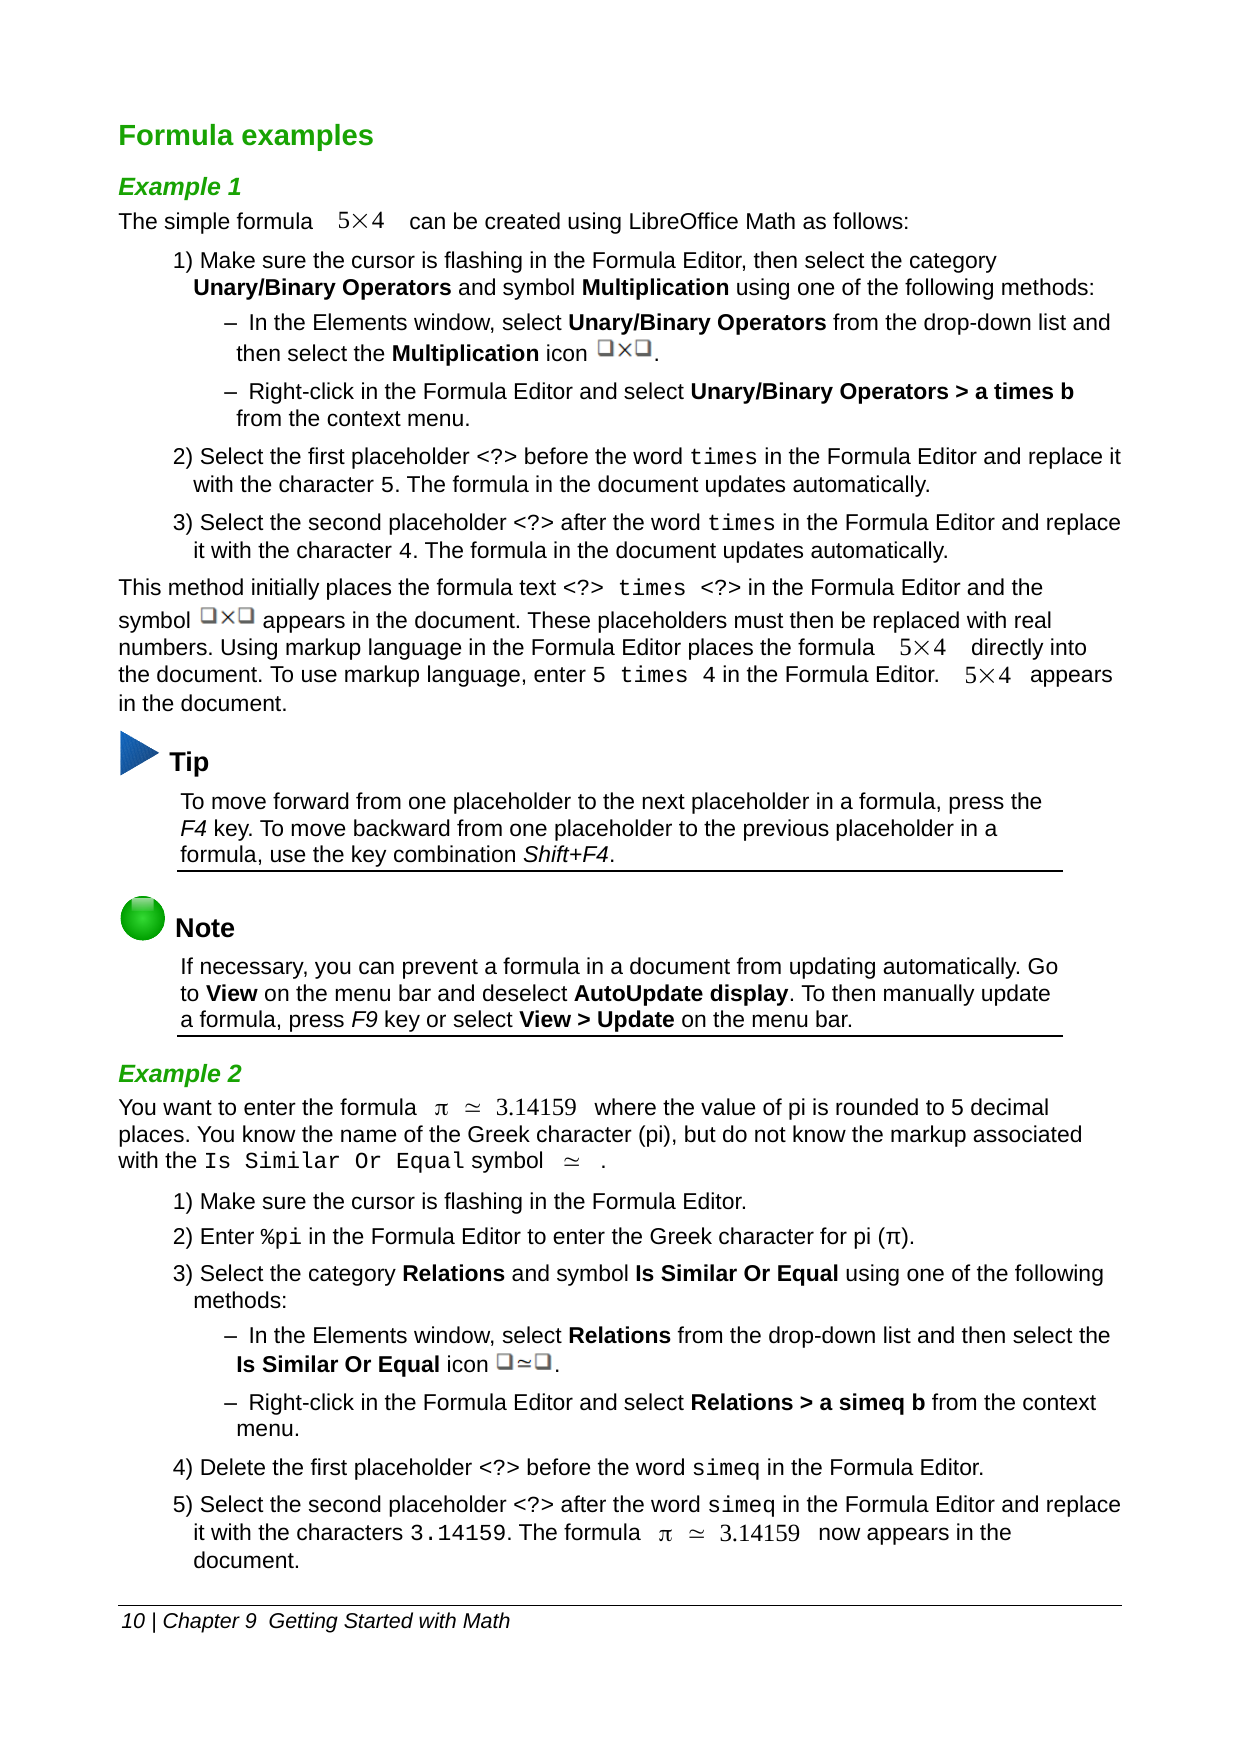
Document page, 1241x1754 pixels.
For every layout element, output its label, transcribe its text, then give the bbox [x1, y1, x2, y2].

list Select the second placeholder <?> after the word simeq in the Formula Editor and replace it with the characters 3.14159. The formulanow appears in the document. [193, 1491, 1122, 1574]
subtitle Formula examples [118, 118, 1122, 152]
list Right-click in the Formula Editor and select Relations > a simeq b from the context menu. [236, 1389, 1122, 1442]
subtitle Example 1 [118, 172, 1122, 201]
text This method initially places the formula text <?> times <?> in the Formula Editor and the symbol appears in the document. These placeholders must then be replaced with real numbers. Using markup language in the Formula Editor places the formula directly into the document. To use markup language, enter 5 times 4 in the Formula Editor. appears in the document. [118, 574, 1122, 716]
picture [594, 335, 654, 362]
subtitle Tip [118, 728, 1122, 778]
list Enter %pi in the Formula Editor to enter the Greek character for pi (π). [193, 1223, 1122, 1252]
list In the Elements window, select Unary/Binary Operators from the drop-down list and then select the Multiplication icon . [236, 309, 1122, 366]
subtitle Note [118, 893, 1122, 943]
list Select the first placeholder <?> before the word times in the Formula Editor and replace it with the character 5. The formula in the document updates automatically. [193, 443, 1122, 499]
subtitle Example 2 [118, 1058, 1122, 1087]
list In the Elements window, select Relations from the drop-down list and then select the Is Similar Or Equal icon . [236, 1322, 1122, 1377]
text If necessary, you can prevent a formula in a document from updating automatically. Go to View on the menu bar and deselect AutoUpdate display. To then manually update a formula, press F9 key or select View > Update on the menu bar. [177, 950, 1063, 1035]
text To move forward from one placeholder to the next placeholder in a formula, press the F4 key. To move backward from one placeholder to the previous placeholder in a formula, use the key combination Shift+F4. [177, 785, 1063, 870]
text You want to enter the formulawhere the value of pi is rounded to 5 decimal places. You know the name of the Greek character (pi), but do not know the markup associated with the Is Similar Or Equal symbol. [118, 1093, 1122, 1176]
picture [197, 602, 257, 629]
picture [494, 1348, 554, 1372]
text The simple formula can be created using LibreOffice Math as follows: [118, 207, 1122, 234]
list Select the second placeholder <?> after the word times in the Formula Editor and replace it with the character 4. The formula in the document updates automatically. [193, 508, 1122, 565]
list Right-click in the Formula Editor and select Unary/Binary Operators > a times b from the context menu. [236, 378, 1122, 431]
list Delete the first placeholder <?> before the word simeq in the Formula Editor. [193, 1453, 1122, 1482]
list Make sure the cursor is flashing in the Formula Editor, then select the category Unary/Binary Operators and symbol Multiplication using one of the following methods: [193, 247, 1122, 300]
list Select the category Relations and symbol Is Similar Or Equal using one of the following methods: [193, 1260, 1122, 1313]
list Make sure the cursor is flashing in the Formula Editor. [193, 1188, 1122, 1214]
